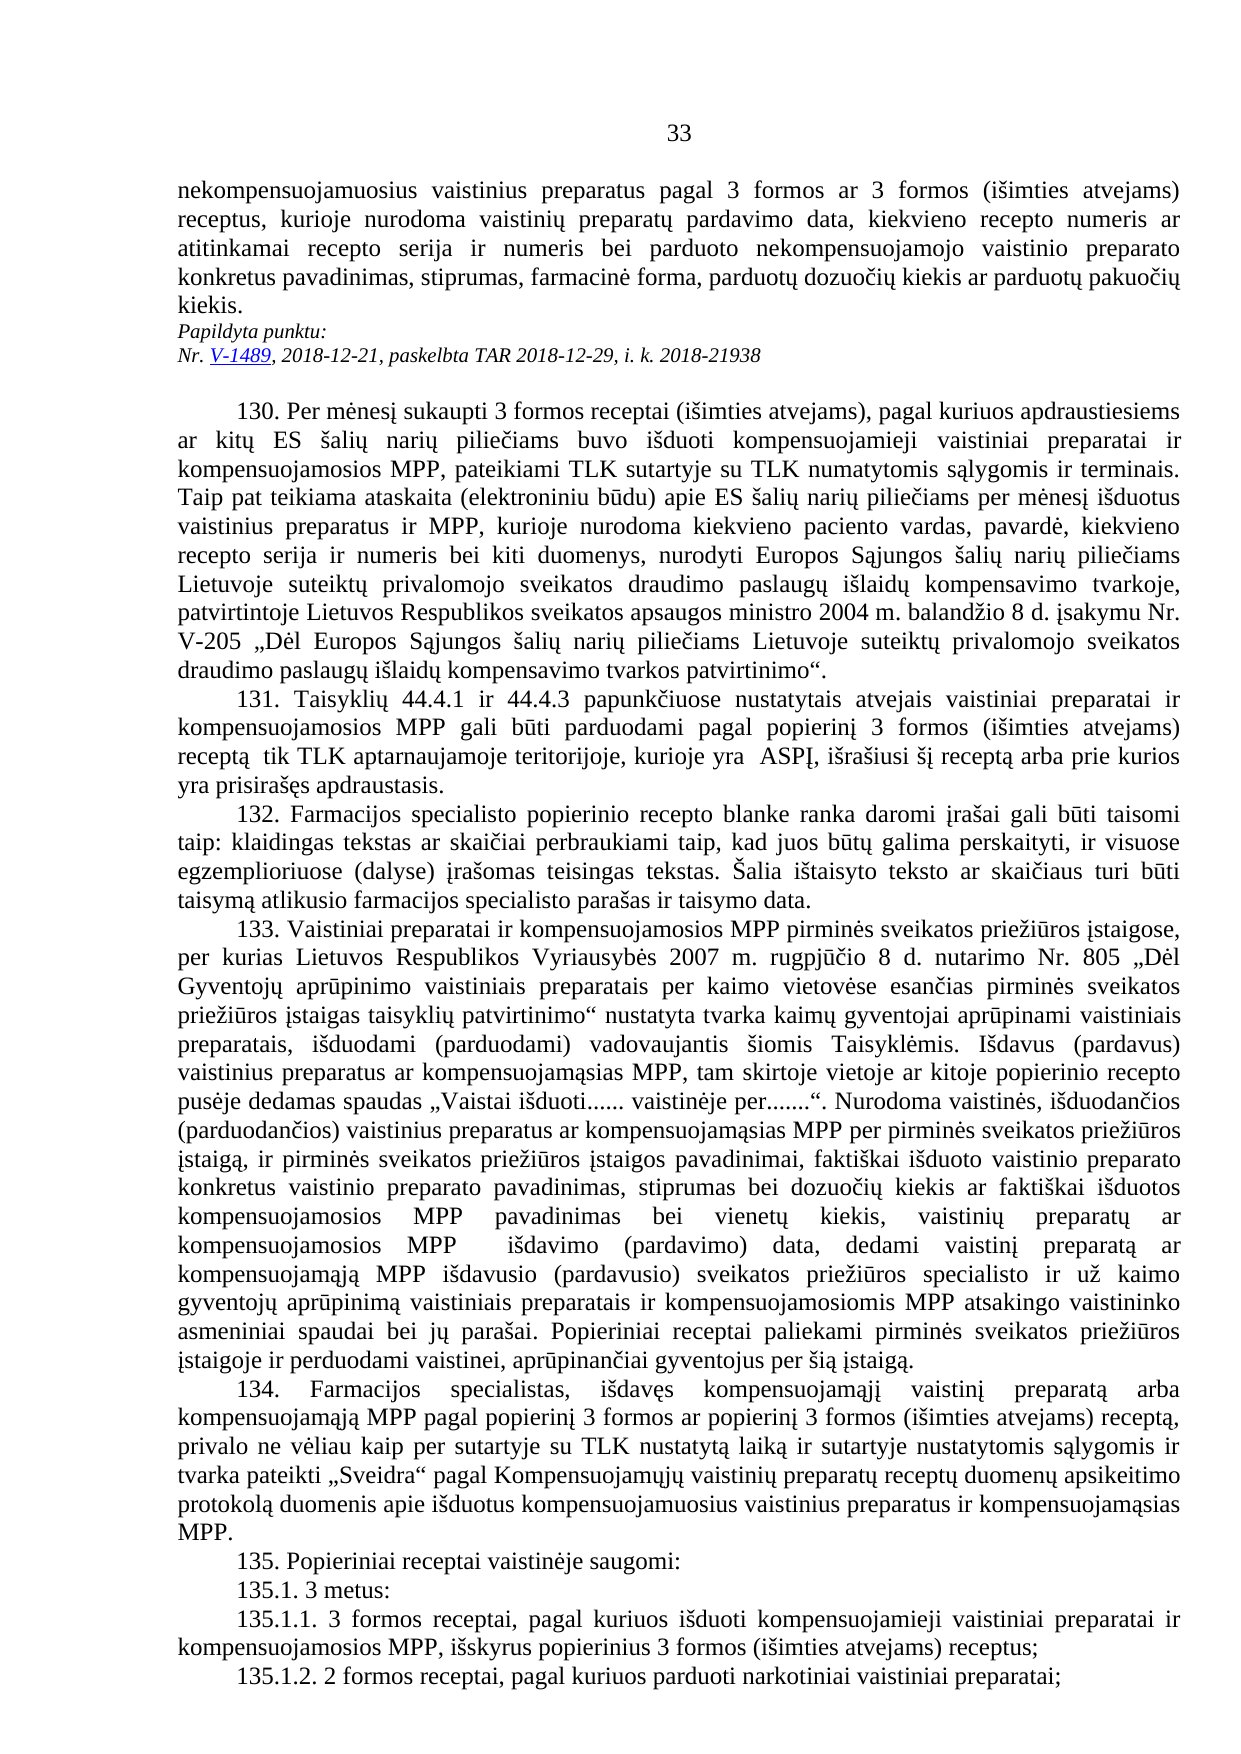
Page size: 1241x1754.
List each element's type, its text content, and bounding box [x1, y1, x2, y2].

text 135.1. 3 metus: [177, 1575, 1181, 1604]
text 135.1.1. 3 formos receptai, pagal kuriuos išduoti kompensuojamieji vaistiniai preparatai ir kompensuojamosios MPP, išskyrus popierinius 3 formos (išimties atvejams) receptus; [177, 1604, 1181, 1661]
text 133. Vaistiniai preparatai ir kompensuojamosios MPP pirminės sveikatos priežiūros įstaigose, per kurias Lietuvos Respublikos Vyriausybės 2007 m. rugpjūčio 8 d. nutarimo Nr. 805 „Dėl Gyventojų aprūpinimo vaistiniais preparatais per kaimo vietovėse esančias pirminės sveikatos priežiūros įstaigas taisyklių patvirtinimo“ nustatyta tvarka kaimų gyventojai aprūpinami vaistiniais preparatais, išduodami (parduodami) vadovaujantis šiomis Taisyklėmis. Išdavus (pardavus) vaistinius preparatus ar kompensuojamąsias MPP, tam skirtoje vietoje ar kitoje popierinio recepto pusėje dedamas spaudas „Vaistai išduoti...... vaistinėje per.......“. Nurodoma vaistinės, išduodančios (parduodančios) vaistinius preparatus ar kompensuojamąsias MPP per pirminės sveikatos priežiūros įstaigą, ir pirminės sveikatos priežiūros įstaigos pavadinimai, faktiškai išduoto vaistinio preparato konkretus vaistinio preparato pavadinimas, stiprumas bei dozuočių kiekis ar faktiškai išduotos kompensuojamosios MPP pavadinimas bei vienetų kiekis, vaistinių preparatų ar kompensuojamosios MPP išdavimo (pardavimo) data, dedami vaistinį preparatą ar kompensuojamąją MPP išdavusio (pardavusio) sveikatos priežiūros specialisto ir už kaimo gyventojų aprūpinimą vaistiniais preparatais ir kompensuojamosiomis MPP atsakingo vaistininko asmeniniai spaudai bei jų parašai. Popieriniai receptai paliekami pirminės sveikatos priežiūros įstaigoje ir perduodami vaistinei, aprūpinančiai gyventojus per šią įstaigą. [177, 914, 1181, 1374]
text 135.1.2. 2 formos receptai, pagal kuriuos parduoti narkotiniai vaistiniai preparatai; [177, 1661, 1181, 1690]
text Nr. V-1489, 2018-12-21, paskelbta TAR 2018-12-29, i. k. 2018-21938 [177, 343, 1181, 367]
text 135. Popieriniai receptai vaistinėje saugomi: [177, 1546, 1181, 1575]
text 134. Farmacijos specialistas, išdavęs kompensuojamąjį vaistinį preparatą arba kompensuojamąją MPP pagal popierinį 3 formos ar popierinį 3 formos (išimties atvejams) receptą, privalo ne vėliau kaip per sutartyje su TLK nustatytą laiką ir sutartyje nustatytomis sąlygomis ir tvarka pateikti „Sveidra“ pagal Kompensuojamųjų vaistinių preparatų receptų duomenų apsikeitimo protokolą duomenis apie išduotus kompensuojamuosius vaistinius preparatus ir kompensuojamąsias MPP. [177, 1374, 1181, 1546]
text Papildyta punktu: [177, 319, 1181, 343]
text nekompensuojamuosius vaistinius preparatus pagal 3 formos ar 3 formos (išimties atvejams) receptus, kurioje nurodoma vaistinių preparatų pardavimo data, kiekvieno recepto numeris ar atitinkamai recepto serija ir numeris bei parduoto nekompensuojamojo vaistinio preparato konkretus pavadinimas, stiprumas, farmacinė forma, parduotų dozuočių kiekis ar parduotų pakuočių kiekis. [177, 176, 1181, 319]
text 130. Per mėnesį sukaupti 3 formos receptai (išimties atvejams), pagal kuriuos apdraustiesiems ar kitų ES šalių narių piliečiams buvo išduoti kompensuojamieji vaistiniai preparatai ir kompensuojamosios MPP, pateikiami TLK sutartyje su TLK numatytomis sąlygomis ir terminais. Taip pat teikiama ataskaita (elektroniniu būdu) apie ES šalių narių piliečiams per mėnesį išduotus vaistinius preparatus ir MPP, kurioje nurodoma kiekvieno paciento vardas, pavardė, kiekvieno recepto serija ir numeris bei kiti duomenys, nurodyti Europos Sąjungos šalių narių piliečiams Lietuvoje suteiktų privalomojo sveikatos draudimo paslaugų išlaidų kompensavimo tvarkoje, patvirtintoje Lietuvos Respublikos sveikatos apsaugos ministro 2004 m. balandžio 8 d. įsakymu Nr. V-205 „Dėl Europos Sąjungos šalių narių piliečiams Lietuvoje suteiktų privalomojo sveikatos draudimo paslaugų išlaidų kompensavimo tvarkos patvirtinimo“. [177, 396, 1181, 684]
text 132. Farmacijos specialisto popierinio recepto blanke ranka daromi įrašai gali būti taisomi taip: klaidingas tekstas ar skaičiai perbraukiami taip, kad juos būtų galima perskaityti, ir visuose egzemplioriuose (dalyse) įrašomas teisingas tekstas. Šalia ištaisyto teksto ar skaičiaus turi būti taisymą atlikusio farmacijos specialisto parašas ir taisymo data. [177, 799, 1181, 914]
text 131. Taisyklių 44.4.1 ir 44.4.3 papunkčiuose nustatytais atvejais vaistiniai preparatai ir kompensuojamosios MPP gali būti parduodami pagal popierinį 3 formos (išimties atvejams) receptą tik TLK aptarnaujamoje teritorijoje, kurioje yra ASPĮ, išrašiusi šį receptą arba prie kurios yra prisirašęs apdraustasis. [177, 684, 1181, 799]
